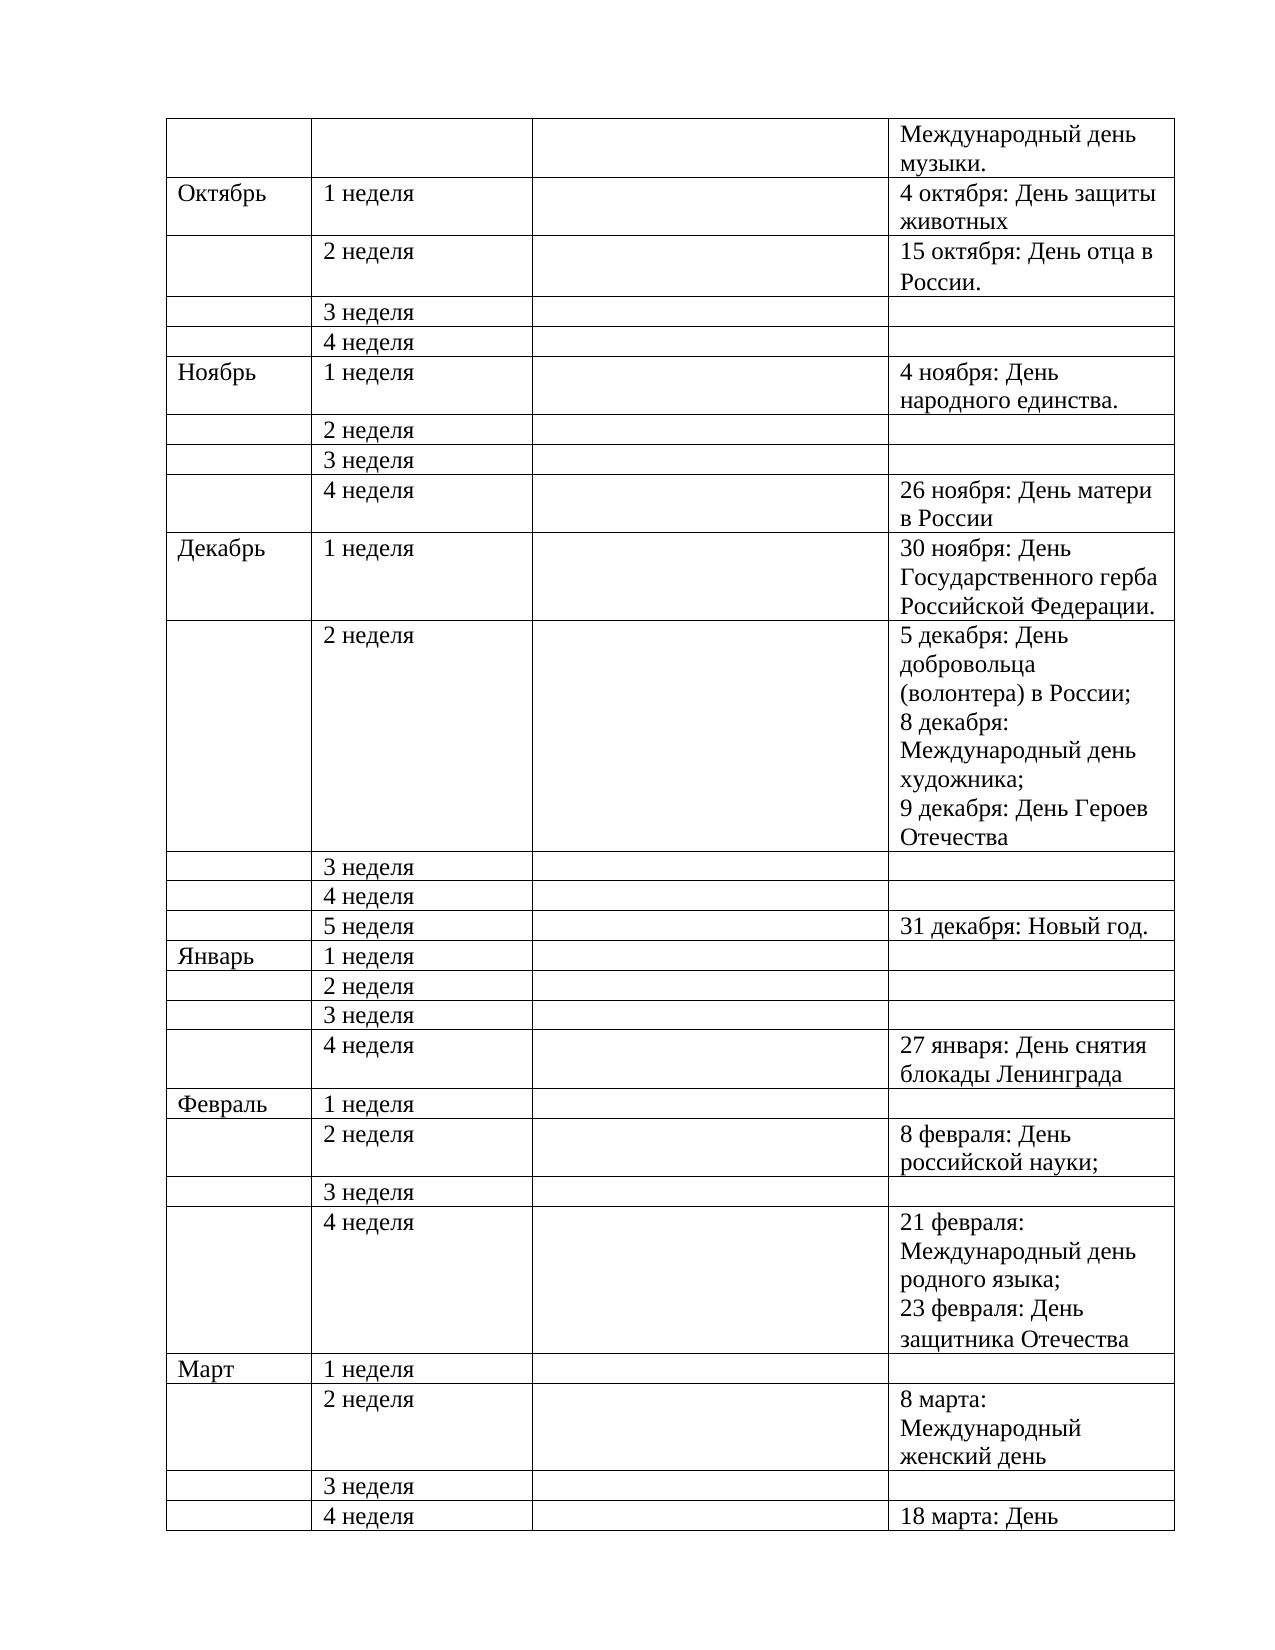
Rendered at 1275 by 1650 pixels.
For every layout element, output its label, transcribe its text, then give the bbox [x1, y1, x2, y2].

table_cell 1 неделя [312, 533, 532, 619]
table_cell 4 неделя [312, 327, 532, 356]
table_cell [533, 297, 888, 326]
table_cell 4 неделя [312, 475, 532, 532]
table_cell [312, 119, 532, 177]
table_cell 30 ноября: День Государственного герба Российской Федерации. [889, 533, 1174, 619]
table_cell 5 неделя [312, 911, 532, 940]
table_cell [167, 327, 311, 356]
table_cell [889, 1001, 1174, 1029]
table_cell [167, 621, 311, 851]
table_cell 1 неделя [312, 357, 532, 414]
table_cell [167, 475, 311, 532]
table_cell 3 неделя [312, 1471, 532, 1500]
table_cell [533, 236, 888, 296]
table_cell [889, 415, 1174, 444]
table_cell [533, 415, 888, 444]
table_cell [533, 357, 888, 414]
table_cell 4 неделя [312, 1501, 532, 1530]
table_cell 8 февраля: День российской науки; [889, 1119, 1174, 1176]
table_cell [533, 1471, 888, 1500]
table_cell 2 неделя [312, 1119, 532, 1176]
table_cell [533, 1207, 888, 1353]
table_cell [167, 1001, 311, 1029]
table_cell 1 неделя [312, 1089, 532, 1118]
table_cell [533, 475, 888, 532]
table_cell Международный день музыки. [889, 119, 1174, 177]
table_cell [889, 1089, 1174, 1118]
table_cell [889, 1471, 1174, 1500]
table_cell [167, 119, 311, 177]
table_cell [889, 297, 1174, 326]
table_cell 1 неделя [312, 941, 532, 970]
table_cell [533, 1354, 888, 1383]
table_cell [533, 119, 888, 177]
table_cell 3 неделя [312, 1177, 532, 1206]
table_cell [533, 621, 888, 851]
table_cell 2 неделя [312, 415, 532, 444]
table_cell [533, 445, 888, 474]
table_cell 8 марта: Международный женский день [889, 1384, 1174, 1470]
table_cell [167, 297, 311, 326]
table_cell 2 неделя [312, 1384, 532, 1470]
table_cell Октябрь [167, 178, 311, 235]
table_cell [533, 1501, 888, 1530]
table_cell 2 неделя [312, 236, 532, 296]
table_cell 4 неделя [312, 1030, 532, 1088]
table_cell [167, 1471, 311, 1500]
table_cell [889, 881, 1174, 910]
table_cell [889, 1354, 1174, 1383]
table_cell 2 неделя [312, 621, 532, 851]
table_cell 1 неделя [312, 178, 532, 235]
table_cell Март [167, 1354, 311, 1383]
table_cell [889, 327, 1174, 356]
table_cell 27 января: День снятия блокады Ленинграда [889, 1030, 1174, 1088]
table_cell 18 марта: День [889, 1501, 1174, 1530]
table_cell [533, 1177, 888, 1206]
table_cell Ноябрь [167, 357, 311, 414]
table_cell [889, 852, 1174, 880]
table_cell [167, 852, 311, 880]
table_cell 31 декабря: Новый год. [889, 911, 1174, 940]
table_cell [533, 1030, 888, 1088]
table_cell [889, 445, 1174, 474]
table_cell [167, 1384, 311, 1470]
table_cell 4 неделя [312, 881, 532, 910]
table_cell 4 октября: День защиты животных [889, 178, 1174, 235]
table_cell [167, 1030, 311, 1088]
table_cell [533, 1119, 888, 1176]
table_cell [167, 415, 311, 444]
table_cell [533, 911, 888, 940]
table_cell [533, 1089, 888, 1118]
table_cell [533, 941, 888, 970]
table_cell [167, 971, 311, 999]
table_cell 21 февраля: Международный день родного языка; 23 февраля: День защитника Отечества [889, 1207, 1174, 1353]
table_cell [533, 881, 888, 910]
table_cell [167, 236, 311, 296]
table_cell 3 неделя [312, 297, 532, 326]
table_cell [167, 1177, 311, 1206]
table_cell [533, 178, 888, 235]
table_cell 2 неделя [312, 971, 532, 999]
table_cell 3 неделя [312, 445, 532, 474]
table_cell Январь [167, 941, 311, 970]
table_cell [167, 1501, 311, 1530]
table_cell Декабрь [167, 533, 311, 619]
table_cell 5 декабря: День добровольца (волонтера) в России; 8 декабря: Международный день художника; 9 декабря: День Героев Отечества [889, 621, 1174, 851]
table_cell 4 ноября: День народного единства. [889, 357, 1174, 414]
table_cell [167, 445, 311, 474]
table_cell [533, 327, 888, 356]
table_cell [167, 1119, 311, 1176]
table_cell [889, 1177, 1174, 1206]
table_cell [533, 971, 888, 999]
table_cell [533, 1001, 888, 1029]
table_cell 26 ноября: День матери в России [889, 475, 1174, 532]
table_cell 4 неделя [312, 1207, 532, 1353]
table_cell Февраль [167, 1089, 311, 1118]
table_cell [167, 881, 311, 910]
table_cell [889, 941, 1174, 970]
table_cell [889, 971, 1174, 999]
table_cell 15 октября: День отца в России. [889, 236, 1174, 296]
table_cell [167, 911, 311, 940]
table_cell [167, 1207, 311, 1353]
table_cell [533, 852, 888, 880]
table_cell 3 неделя [312, 852, 532, 880]
table_cell [533, 1384, 888, 1470]
table_cell 3 неделя [312, 1001, 532, 1029]
table_cell [533, 533, 888, 619]
table_cell 1 неделя [312, 1354, 532, 1383]
